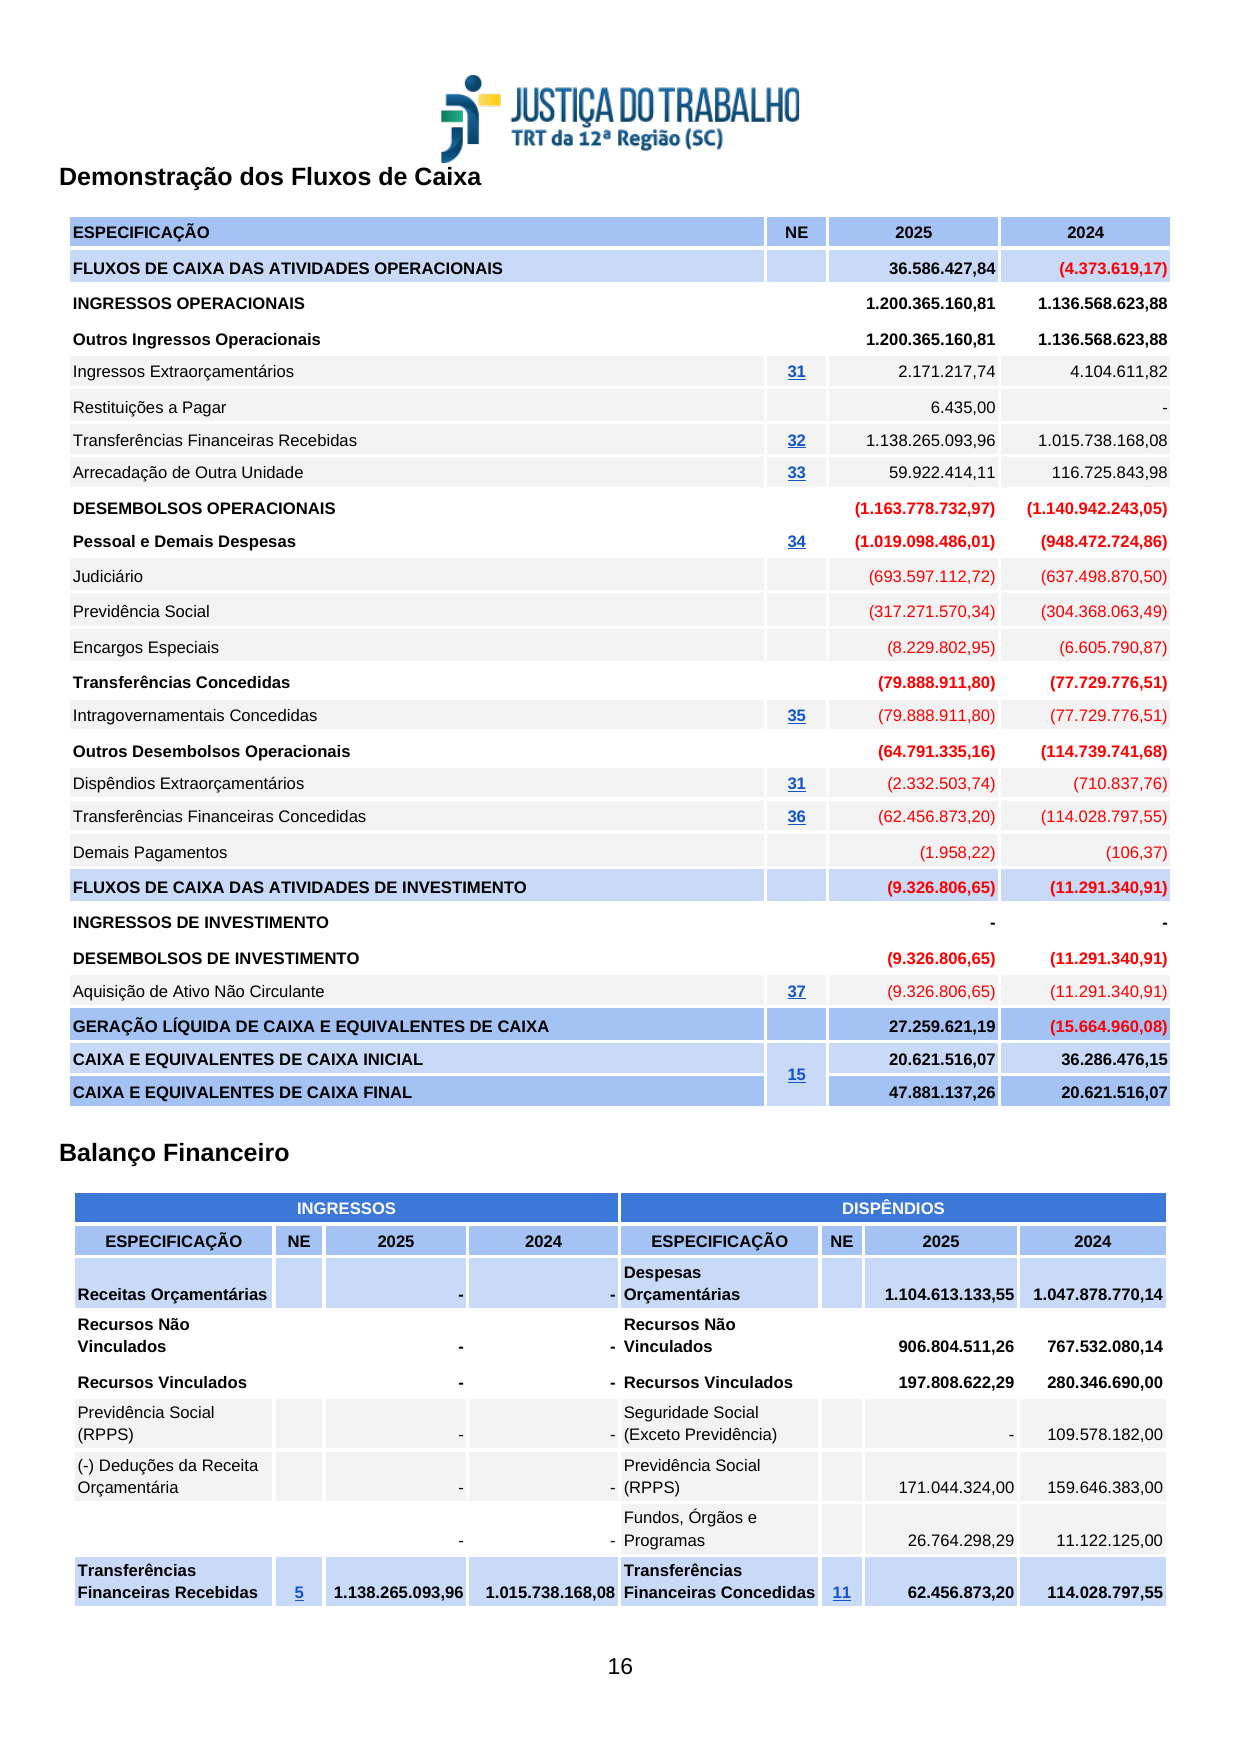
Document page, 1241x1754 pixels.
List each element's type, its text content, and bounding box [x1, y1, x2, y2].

table_cell [767, 285, 826, 317]
table_cell FLUXOS DE CAIXA DAS ATIVIDADES DE INVESTIMENTO [70, 869, 764, 901]
table_cell [767, 490, 826, 522]
table_cell [767, 664, 826, 696]
table_cell (9.326.806,65) [829, 869, 998, 901]
table_cell Outros Ingressos Operacionais [70, 320, 764, 353]
table_cell 1.136.568.623,88 [1001, 320, 1170, 353]
table_cell - [469, 1504, 618, 1554]
table_cell 197.808.622,29 [865, 1364, 1017, 1396]
table_cell 31 [767, 356, 826, 386]
table_cell [822, 1364, 862, 1396]
table_cell Recursos Vinculados [621, 1364, 818, 1396]
table_cell Arrecadação de Outra Unidade [70, 457, 764, 487]
table_cell (79.888.911,80) [829, 664, 998, 696]
table_cell 31 [767, 768, 826, 797]
table_cell (1.019.098.486,01) [829, 525, 998, 555]
table_cell [822, 1311, 862, 1360]
table_cell (2.332.503,74) [829, 768, 998, 797]
table_cell [767, 940, 826, 972]
table_header 2024 [1001, 217, 1170, 246]
table_cell (11.291.340,91) [1001, 869, 1170, 901]
table_cell (8.229.802,95) [829, 629, 998, 661]
table_cell Encargos Especiais [70, 629, 764, 661]
table_cell [767, 834, 826, 866]
table_cell 2025 [326, 1226, 466, 1255]
table_cell NE [822, 1226, 862, 1255]
table_cell DESEMBOLSOS OPERACIONAIS [70, 490, 764, 522]
table_cell [767, 904, 826, 937]
table_cell (1.140.942.243,05) [1001, 490, 1170, 522]
table_cell [276, 1399, 322, 1448]
table_cell (1.958,22) [829, 834, 998, 866]
table_cell [822, 1504, 862, 1554]
table_cell - [469, 1452, 618, 1501]
table_cell [822, 1399, 862, 1448]
table_cell Transferências Financeiras Recebidas [70, 424, 764, 454]
picture [441, 75, 800, 163]
table_cell 34 [767, 525, 826, 555]
table_cell 116.725.843,98 [1001, 457, 1170, 487]
subtitle Demonstração dos Fluxos de Caixa [59, 162, 1181, 191]
table_cell Previdência Social (RPPS) [75, 1399, 272, 1448]
table_cell 2024 [469, 1226, 618, 1255]
table_cell CAIXA E EQUIVALENTES DE CAIXA INICIAL [70, 1043, 764, 1073]
table_cell 59.922.414,11 [829, 457, 998, 487]
table_cell GERAÇÃO LÍQUIDA DE CAIXA E EQUIVALENTES DE CAIXA [70, 1008, 764, 1040]
table_cell 109.578.182,00 [1020, 1399, 1166, 1448]
table_cell - [326, 1399, 466, 1448]
table_cell [822, 1452, 862, 1501]
table_cell 36.586.427,84 [829, 250, 998, 282]
table_cell - [326, 1311, 466, 1360]
table_cell 37 [767, 975, 826, 1005]
table_cell 36 [767, 801, 826, 830]
table_cell Pessoal e Demais Despesas [70, 525, 764, 555]
table_cell [767, 389, 826, 421]
table_cell [276, 1311, 322, 1360]
table_cell Recursos Vinculados [75, 1364, 272, 1396]
table_cell 35 [767, 700, 826, 729]
table_cell - [326, 1504, 466, 1554]
table_cell (114.739.741,68) [1001, 733, 1170, 765]
subtitle Balanço Financeiro [59, 1138, 1181, 1167]
table_cell 1.015.738.168,08 [469, 1557, 618, 1606]
table_cell [767, 1008, 826, 1040]
table_cell (-) Deduções da Receita Orçamentária [75, 1452, 272, 1501]
table_cell 1.200.365.160,81 [829, 320, 998, 353]
table_cell (4.373.619,17) [1001, 250, 1170, 282]
table_cell 62.456.873,20 [865, 1557, 1017, 1606]
table_cell (11.291.340,91) [1001, 975, 1170, 1005]
table_cell Transferências Concedidas [70, 664, 764, 696]
table_cell Previdência Social [70, 593, 764, 626]
table_cell 15 [767, 1043, 826, 1106]
table_cell - [1001, 904, 1170, 937]
table_cell (106,37) [1001, 834, 1170, 866]
table_cell Outros Desembolsos Operacionais [70, 733, 764, 765]
table_cell 2.171.217,74 [829, 356, 998, 386]
table_cell - [469, 1311, 618, 1360]
table_cell 1.138.265.093,96 [829, 424, 998, 454]
table_cell Demais Pagamentos [70, 834, 764, 866]
table_cell (15.664.960,08) [1001, 1008, 1170, 1040]
table_cell 36.286.476,15 [1001, 1043, 1170, 1073]
table_header ESPECIFICAÇÃO [70, 217, 764, 246]
table_cell (637.498.870,50) [1001, 558, 1170, 590]
table_cell 1.104.613.133,55 [865, 1258, 1017, 1308]
table_cell (77.729.776,51) [1001, 700, 1170, 729]
table_cell 1.047.878.770,14 [1020, 1258, 1166, 1308]
table_cell 1.136.568.623,88 [1001, 285, 1170, 317]
table_header 2025 [829, 217, 998, 246]
table_cell - [469, 1364, 618, 1396]
table_cell CAIXA E EQUIVALENTES DE CAIXA FINAL [70, 1076, 764, 1106]
table_cell FLUXOS DE CAIXA DAS ATIVIDADES OPERACIONAIS [70, 250, 764, 282]
table_cell DESEMBOLSOS DE INVESTIMENTO [70, 940, 764, 972]
table_cell [767, 629, 826, 661]
table_cell [276, 1258, 322, 1308]
table_cell (317.271.570,34) [829, 593, 998, 626]
table_cell Ingressos Extraorçamentários [70, 356, 764, 386]
table_cell 114.028.797,55 [1020, 1557, 1166, 1606]
table_cell 1.015.738.168,08 [1001, 424, 1170, 454]
table_cell (948.472.724,86) [1001, 525, 1170, 555]
table_cell - [865, 1399, 1017, 1448]
table_cell (304.368.063,49) [1001, 593, 1170, 626]
table_cell 767.532.080,14 [1020, 1311, 1166, 1360]
table_cell [767, 320, 826, 353]
table_cell (710.837,76) [1001, 768, 1170, 797]
table_cell ESPECIFICAÇÃO [621, 1226, 818, 1255]
table_cell [767, 869, 826, 901]
table_cell Restituições a Pagar [70, 389, 764, 421]
table_cell (64.791.335,16) [829, 733, 998, 765]
table_cell Seguridade Social (Exceto Previdência) [621, 1399, 818, 1448]
table_cell - [829, 904, 998, 937]
table_cell Transferências Financeiras Concedidas [70, 801, 764, 830]
table_cell (9.326.806,65) [829, 940, 998, 972]
table_cell 280.346.690,00 [1020, 1364, 1166, 1396]
table_cell Previdência Social (RPPS) [621, 1452, 818, 1501]
table_cell [276, 1504, 322, 1554]
table_cell ESPECIFICAÇÃO [75, 1226, 272, 1255]
table_header NE [767, 217, 826, 246]
table_cell Receitas Orçamentárias [75, 1258, 272, 1308]
table_cell Recursos Não Vinculados [75, 1311, 272, 1360]
table_cell [822, 1258, 862, 1308]
table_cell 32 [767, 424, 826, 454]
table_cell (1.163.778.732,97) [829, 490, 998, 522]
table_cell (6.605.790,87) [1001, 629, 1170, 661]
table_cell 1.200.365.160,81 [829, 285, 998, 317]
table_cell Transferências Financeiras Recebidas [75, 1557, 272, 1606]
table_cell 20.621.516,07 [829, 1043, 998, 1073]
table_cell [276, 1452, 322, 1501]
table_cell - [326, 1452, 466, 1501]
table_cell - [469, 1399, 618, 1448]
table_cell (693.597.112,72) [829, 558, 998, 590]
table_cell Despesas Orçamentárias [621, 1258, 818, 1308]
table_cell (11.291.340,91) [1001, 940, 1170, 972]
table_cell Aquisição de Ativo Não Circulante [70, 975, 764, 1005]
table_cell 27.259.621,19 [829, 1008, 998, 1040]
table_cell (79.888.911,80) [829, 700, 998, 729]
table_cell Judiciário [70, 558, 764, 590]
table_header DISPÊNDIOS [621, 1193, 1166, 1222]
table_cell 47.881.137,26 [829, 1076, 998, 1106]
table_cell Intragovernamentais Concedidas [70, 700, 764, 729]
table_cell Dispêndios Extraorçamentários [70, 768, 764, 797]
table_cell 171.044.324,00 [865, 1452, 1017, 1501]
table_cell INGRESSOS DE INVESTIMENTO [70, 904, 764, 937]
table_cell 26.764.298,29 [865, 1504, 1017, 1554]
table_cell (114.028.797,55) [1001, 801, 1170, 830]
table_cell [276, 1364, 322, 1396]
table_header INGRESSOS [75, 1193, 618, 1222]
table_cell [767, 558, 826, 590]
table_cell Recursos Não Vinculados [621, 1311, 818, 1360]
table_cell 2024 [1020, 1226, 1166, 1255]
table_cell - [469, 1258, 618, 1308]
table_cell 6.435,00 [829, 389, 998, 421]
table_cell NE [276, 1226, 322, 1255]
table_cell 2025 [865, 1226, 1017, 1255]
table_cell [767, 733, 826, 765]
table_cell 1.138.265.093,96 [326, 1557, 466, 1606]
table_cell 33 [767, 457, 826, 487]
table_cell 5 [276, 1557, 322, 1606]
table_cell - [326, 1364, 466, 1396]
table_cell (77.729.776,51) [1001, 664, 1170, 696]
table_cell INGRESSOS OPERACIONAIS [70, 285, 764, 317]
table_cell 20.621.516,07 [1001, 1076, 1170, 1106]
table_cell [767, 250, 826, 282]
table_cell [75, 1504, 272, 1554]
table_cell 906.804.511,26 [865, 1311, 1017, 1360]
table_cell 11 [822, 1557, 862, 1606]
table_cell (62.456.873,20) [829, 801, 998, 830]
table_cell - [1001, 389, 1170, 421]
table_cell 159.646.383,00 [1020, 1452, 1166, 1501]
table_cell 4.104.611,82 [1001, 356, 1170, 386]
table_cell Fundos, Órgãos e Programas [621, 1504, 818, 1554]
table_cell 11.122.125,00 [1020, 1504, 1166, 1554]
table_cell (9.326.806,65) [829, 975, 998, 1005]
table_cell - [326, 1258, 466, 1308]
table_cell [767, 593, 826, 626]
table_cell Transferências Financeiras Concedidas [621, 1557, 818, 1606]
